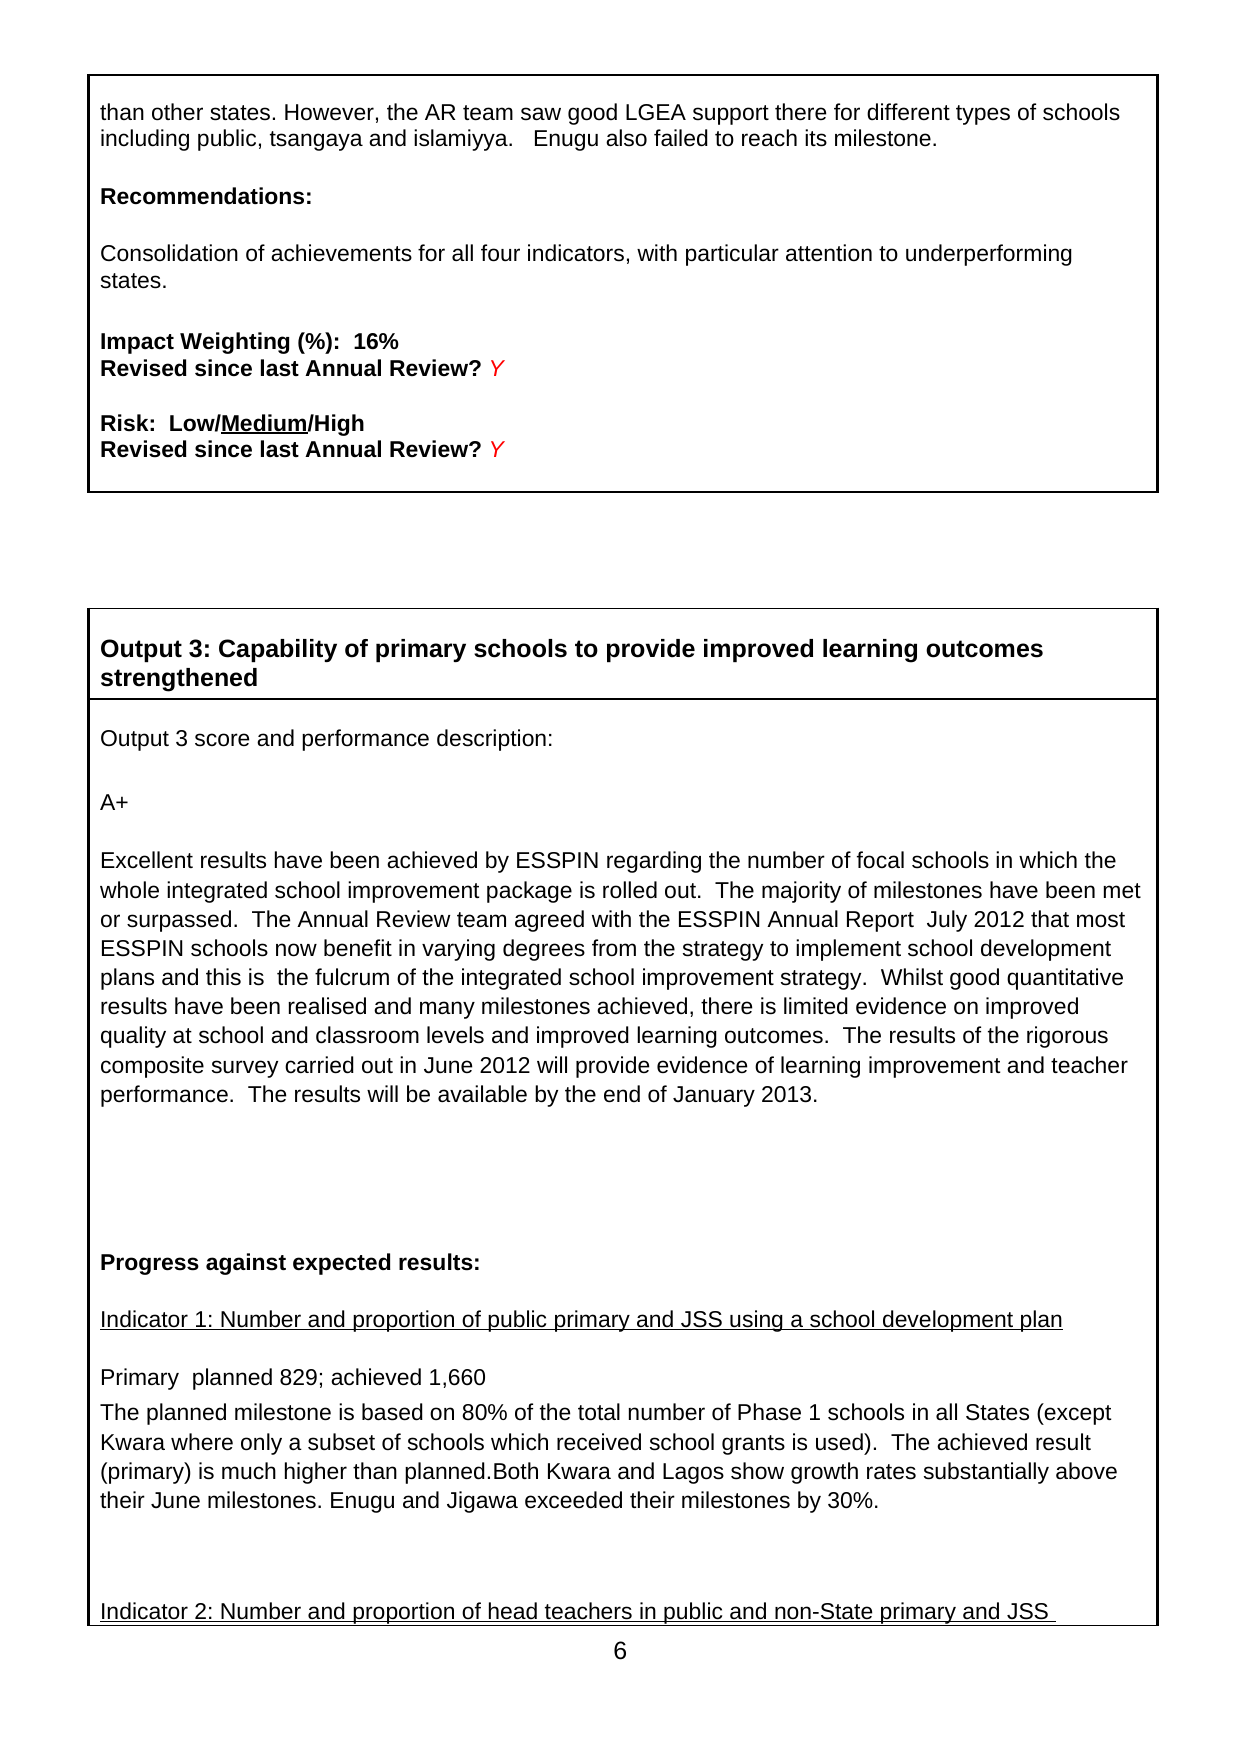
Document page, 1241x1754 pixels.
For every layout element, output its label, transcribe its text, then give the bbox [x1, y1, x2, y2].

table_header Output 3: Capability of primary schools to provide improved learning outcomes strengthened [90, 609, 1156, 698]
table_cell Progress against expected results: Indicator 1: Number and proportion of public primary and JSS using a school development plan Primary planned 829; achieved 1,660 The planned milestone is based on 80% of the total number of Phase 1 schools in all States (except Kwara where only a subset of schools which received school grants is used). The achieved result (primary) is much higher than planned.Both Kwara and Lagos show growth rates substantially above their June milestones. Enugu and Jigawa exceeded their milestones by 30%. Indicator 2: Number and proportion of head teachers in public and non-State primary and JSS [90, 1224, 1156, 1624]
table_cell Output 3 score and performance description: A+ Excellent results have been achieved by ESSPIN regarding the number of focal schools in which the whole integrated school improvement package is rolled out. The majority of milestones have been met or surpassed. The Annual Review team agreed with the ESSPIN Annual Report July 2012 that most ESSPIN schools now benefit in varying degrees from the strategy to implement school development plans and this is the fulcrum of the integrated school improvement strategy. Whilst good quantitative results have been realised and many milestones achieved, there is limited evidence on improved quality at school and classroom levels and improved learning outcomes. The results of the rigorous composite survey carried out in June 2012 will provide evidence of learning improvement and teacher performance. The results will be available by the end of January 2013. [90, 700, 1156, 1224]
table_cell than other states. However, the AR team saw good LGEA support there for different types of schools including public, tsangaya and islamiyya. Enugu also failed to reach its milestone. Recommendations: Consolidation of achievements for all four indicators, with particular attention to underperforming states. Impact Weighting (%): 16% Revised since last Annual Review? Y Risk: Low/Medium/High Revised since last Annual Review? Y [90, 76, 1156, 491]
